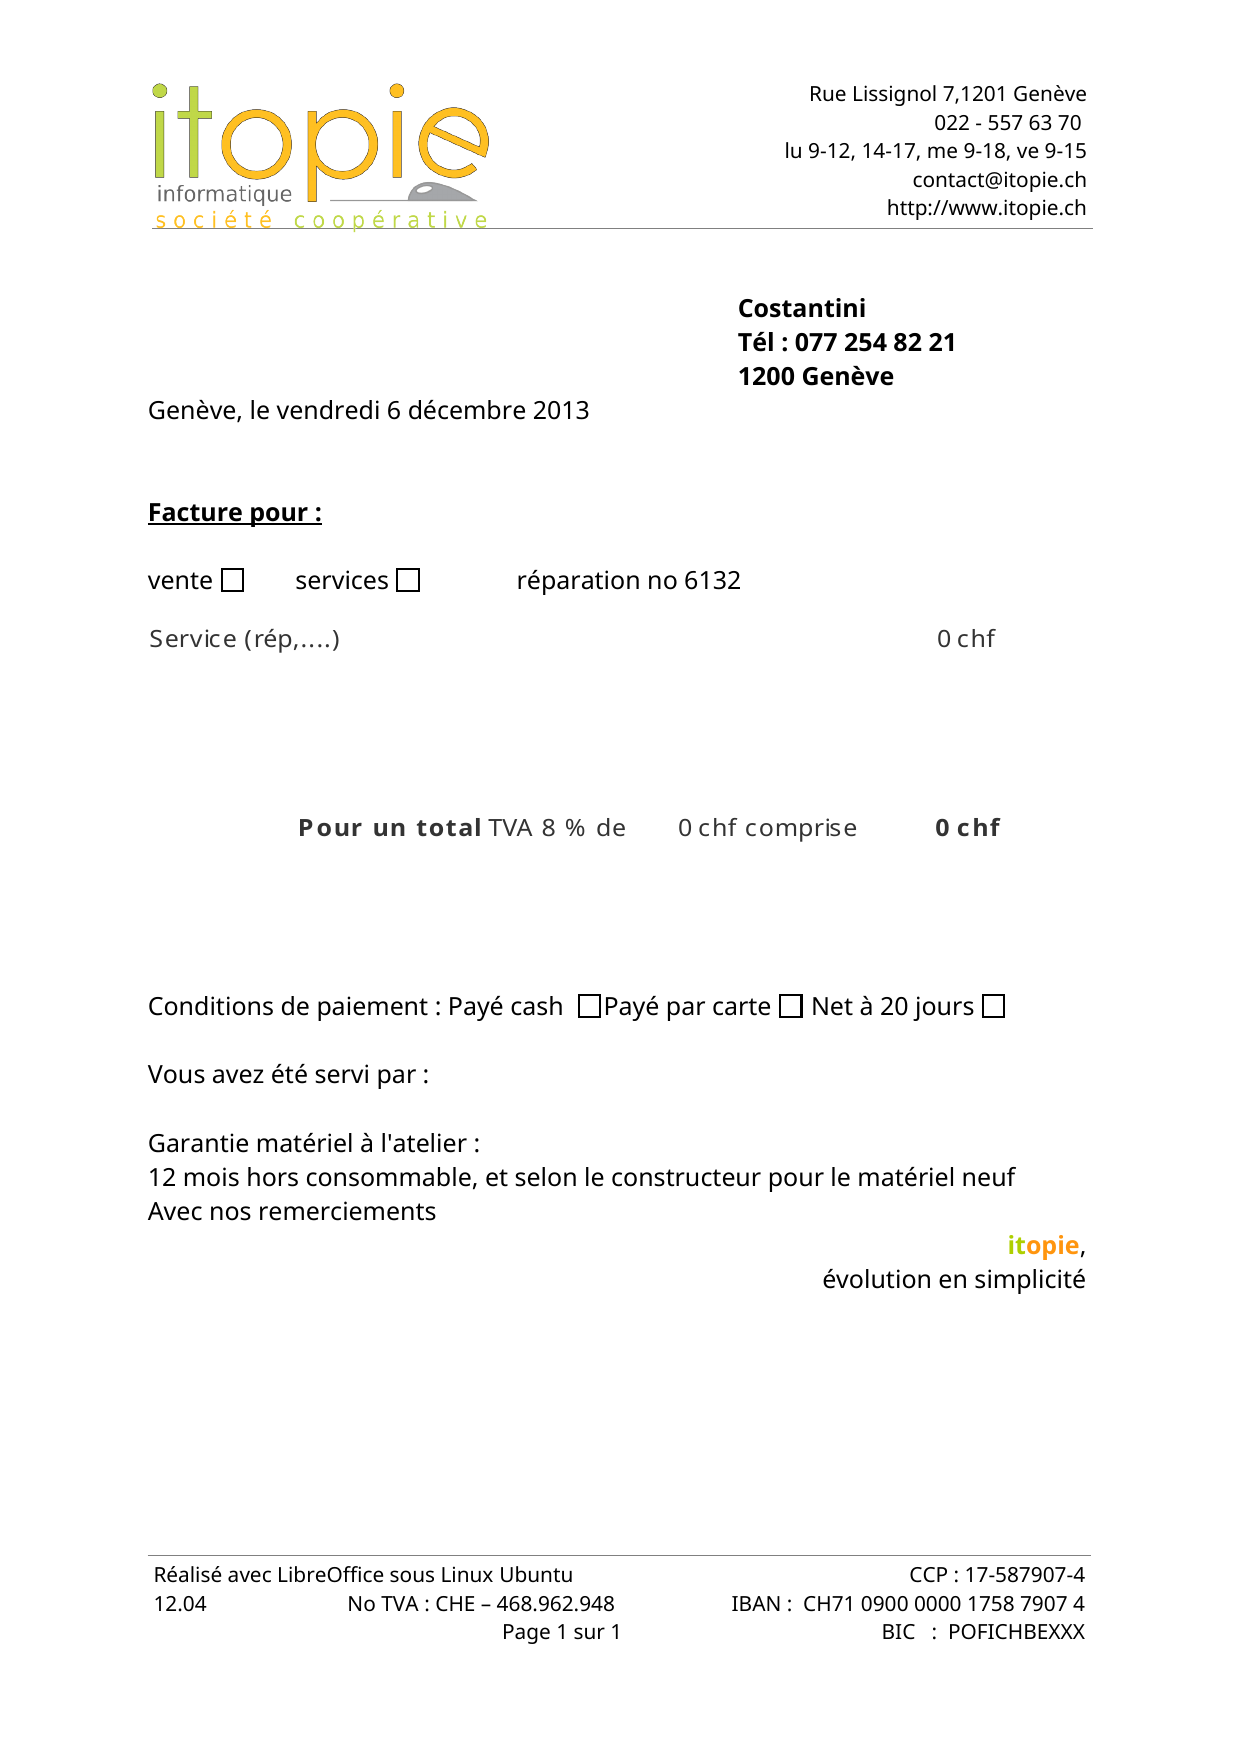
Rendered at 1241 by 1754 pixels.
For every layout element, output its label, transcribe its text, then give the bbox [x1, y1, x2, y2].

text Facture pour : [148, 495, 1093, 529]
text Avec nos remerciements [148, 1193, 1093, 1227]
text Costantini [148, 290, 1093, 324]
text itopie, [148, 1227, 1093, 1262]
text évolution en simplicité [148, 1262, 1093, 1296]
text Conditions de paiement : Payé cash Payé par carte Net à 20 jours [148, 989, 1093, 1023]
text Garantie matériel à l'atelier : [148, 1125, 1093, 1159]
text Vous avez été servi par : [148, 1057, 1093, 1091]
text vente services réparation no 6132 [148, 563, 1093, 597]
text Genève, le vendredi 6 décembre 2013 [148, 392, 1093, 427]
picture [138, 72, 500, 244]
text Tél : 077 254 82 21 [148, 324, 1093, 358]
text 12 mois hors consommable, et selon le constructeur pour le matériel neuf [148, 1159, 1093, 1193]
text 1200 Genève [148, 358, 1093, 392]
